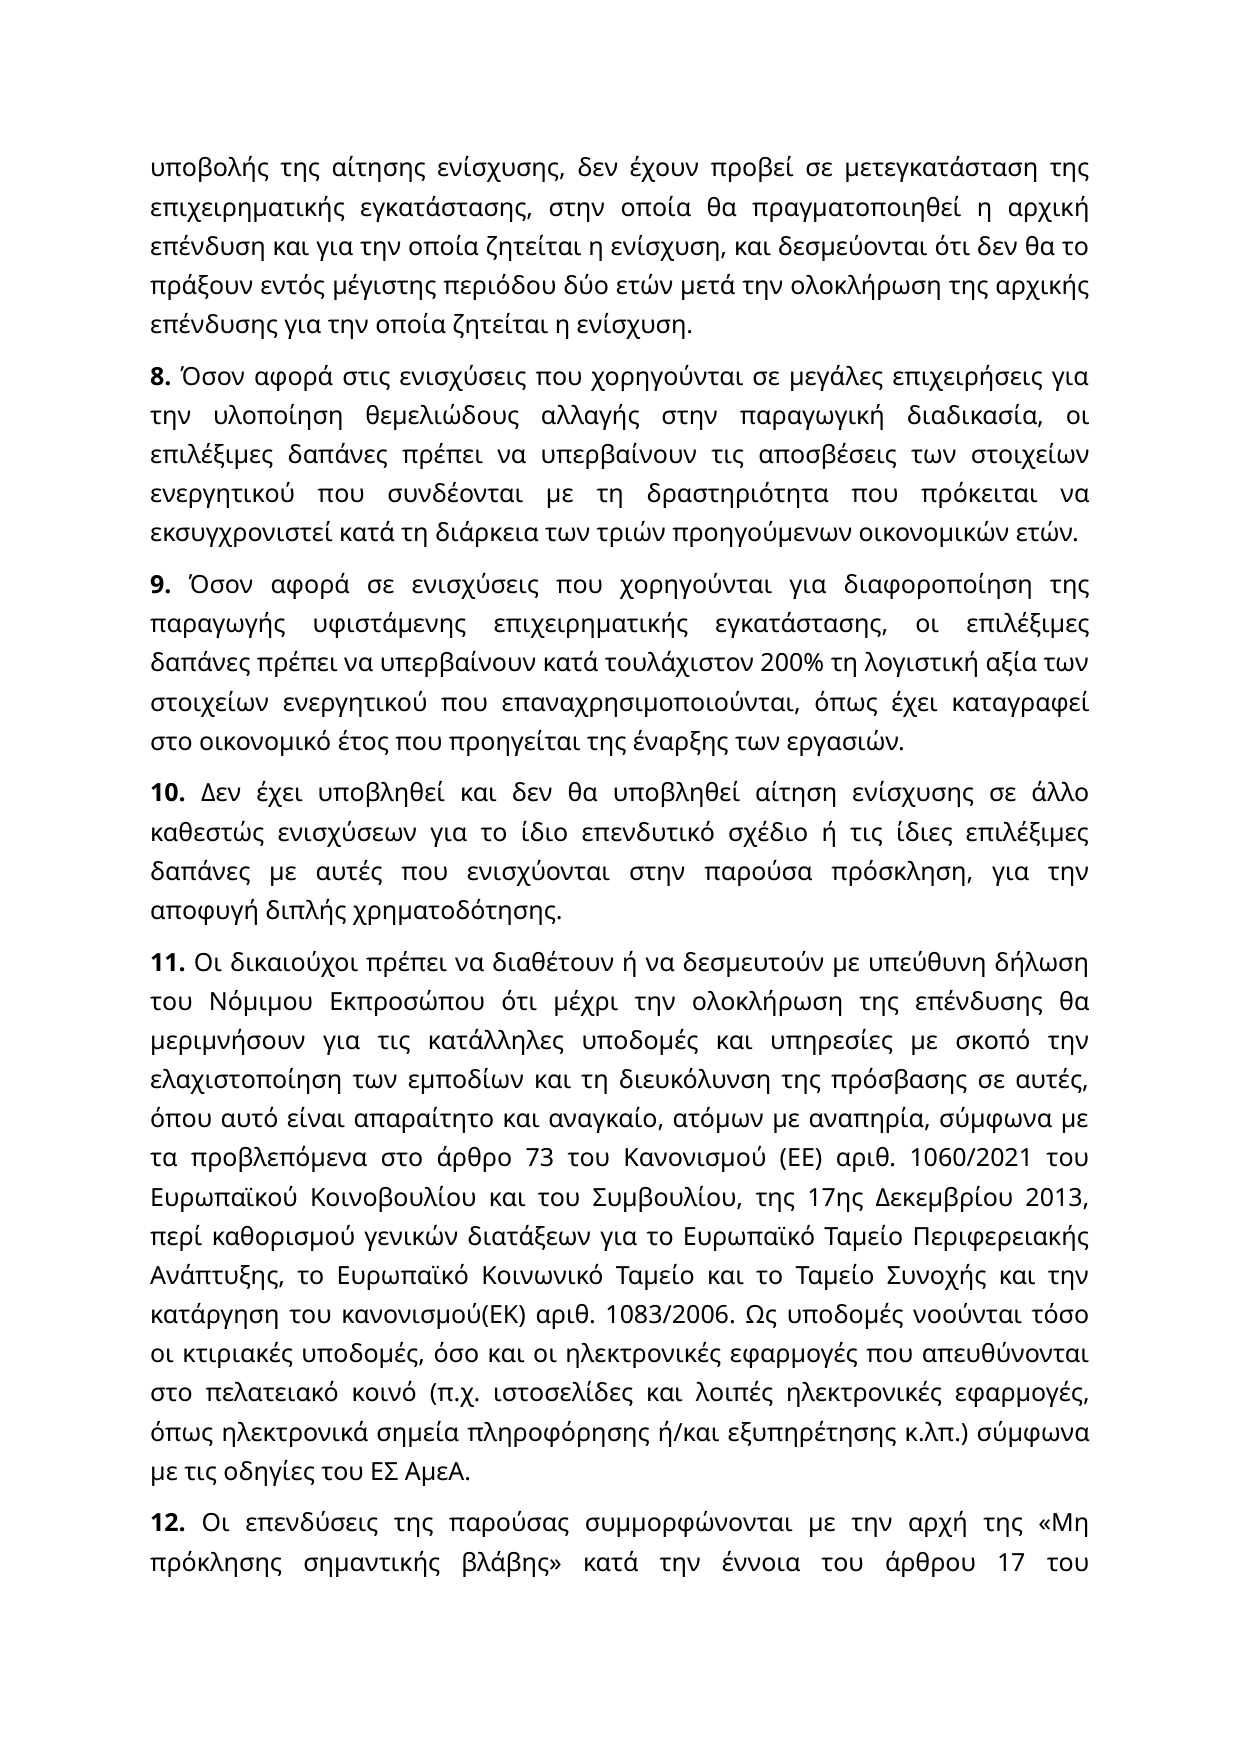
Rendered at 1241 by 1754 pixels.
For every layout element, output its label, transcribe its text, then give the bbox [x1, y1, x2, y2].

text υποβολής της αίτησης ενίσχυσης, δεν έχουν προβεί σε μετεγκατάσταση της επιχειρηματικής εγκατάστασης, στην οποία θα πραγματοποιηθεί η αρχική επένδυση και για την οποία ζητείται η ενίσχυση, και δεσμεύονται ότι δεν θα το πράξουν εντός μέγιστης περιόδου δύο ετών μετά την ολοκλήρωση της αρχικής επένδυσης για την οποία ζητείται η ενίσχυση. [150, 150, 1090, 341]
text 12. Οι επενδύσεις της παρούσας συμμορφώνονται με την αρχή της «Μη πρόκλησης σημαντικής βλάβης» κατά την έννοια του άρθρου 17 του [150, 1505, 1090, 1578]
text 10. Δεν έχει υποβληθεί και δεν θα υποβληθεί αίτηση ενίσχυσης σε άλλο καθεστώς ενισχύσεων για το ίδιο επενδυτικό σχέδιο ή τις ίδιες επιλέξιμες δαπάνες με αυτές που ενισχύονται στην παρούσα πρόσκληση, για την αποφυγή διπλής χρηματοδότησης. [150, 775, 1090, 927]
text 11. Οι δικαιούχοι πρέπει να διαθέτουν ή να δεσμευτούν με υπεύθυνη δήλωση του Νόμιμου Εκπροσώπου ότι μέχρι την ολοκλήρωση της επένδυσης θα μεριμνήσουν για τις κατάλληλες υποδομές και υπηρεσίες με σκοπό την ελαχιστοποίηση των εμποδίων και τη διευκόλυνση της πρόσβασης σε αυτές, όπου αυτό είναι απαραίτητο και αναγκαίο, ατόμων με αναπηρία, σύμφωνα με τα προβλεπόμενα στο άρθρο 73 του Κανονισμού (ΕΕ) αριθ. 1060/2021 του Ευρωπαϊκού Κοινοβουλίου και του Συμβουλίου, της 17ης Δεκεμβρίου 2013, περί καθορισμού γενικών διατάξεων για το Ευρωπαϊκό Ταμείο Περιφερειακής Ανάπτυξης, το Ευρωπαϊκό Κοινωνικό Ταμείο και το Ταμείο Συνοχής και την κατάργηση του κανονισμού(ΕΚ) αριθ. 1083/2006. Ως υποδομές νοούνται τόσο οι κτιριακές υποδομές, όσο και οι ηλεκτρονικές εφαρμογές που απευθύνονται στο πελατειακό κοινό (π.χ. ιστοσελίδες και λοιπές ηλεκτρονικές εφαρμογές, όπως ηλεκτρονικά σημεία πληροφόρησης ή/και εξυπηρέτησης κ.λπ.) σύμφωνα με τις οδηγίες του ΕΣ ΑμεΑ. [150, 944, 1090, 1487]
text 8. Όσον αφορά στις ενισχύσεις που χορηγούνται σε μεγάλες επιχειρήσεις για την υλοποίηση θεμελιώδους αλλαγής στην παραγωγική διαδικασία, οι επιλέξιμες δαπάνες πρέπει να υπερβαίνουν τις αποσβέσεις των στοιχείων ενεργητικού που συνδέονται με τη δραστηριότητα που πρόκειται να εκσυγχρονιστεί κατά τη διάρκεια των τριών προηγούμενων οικονομικών ετών. [150, 358, 1090, 549]
text 9. Όσον αφορά σε ενισχύσεις που χορηγούνται για διαφοροποίηση της παραγωγής υφιστάμενης επιχειρηματικής εγκατάστασης, οι επιλέξιμες δαπάνες πρέπει να υπερβαίνουν κατά τουλάχιστον 200% τη λογιστική αξία των στοιχείων ενεργητικού που επαναχρησιμοποιούνται, όπως έχει καταγραφεί στο οικονομικό έτος που προηγείται της έναρξης των εργασιών. [150, 567, 1090, 757]
